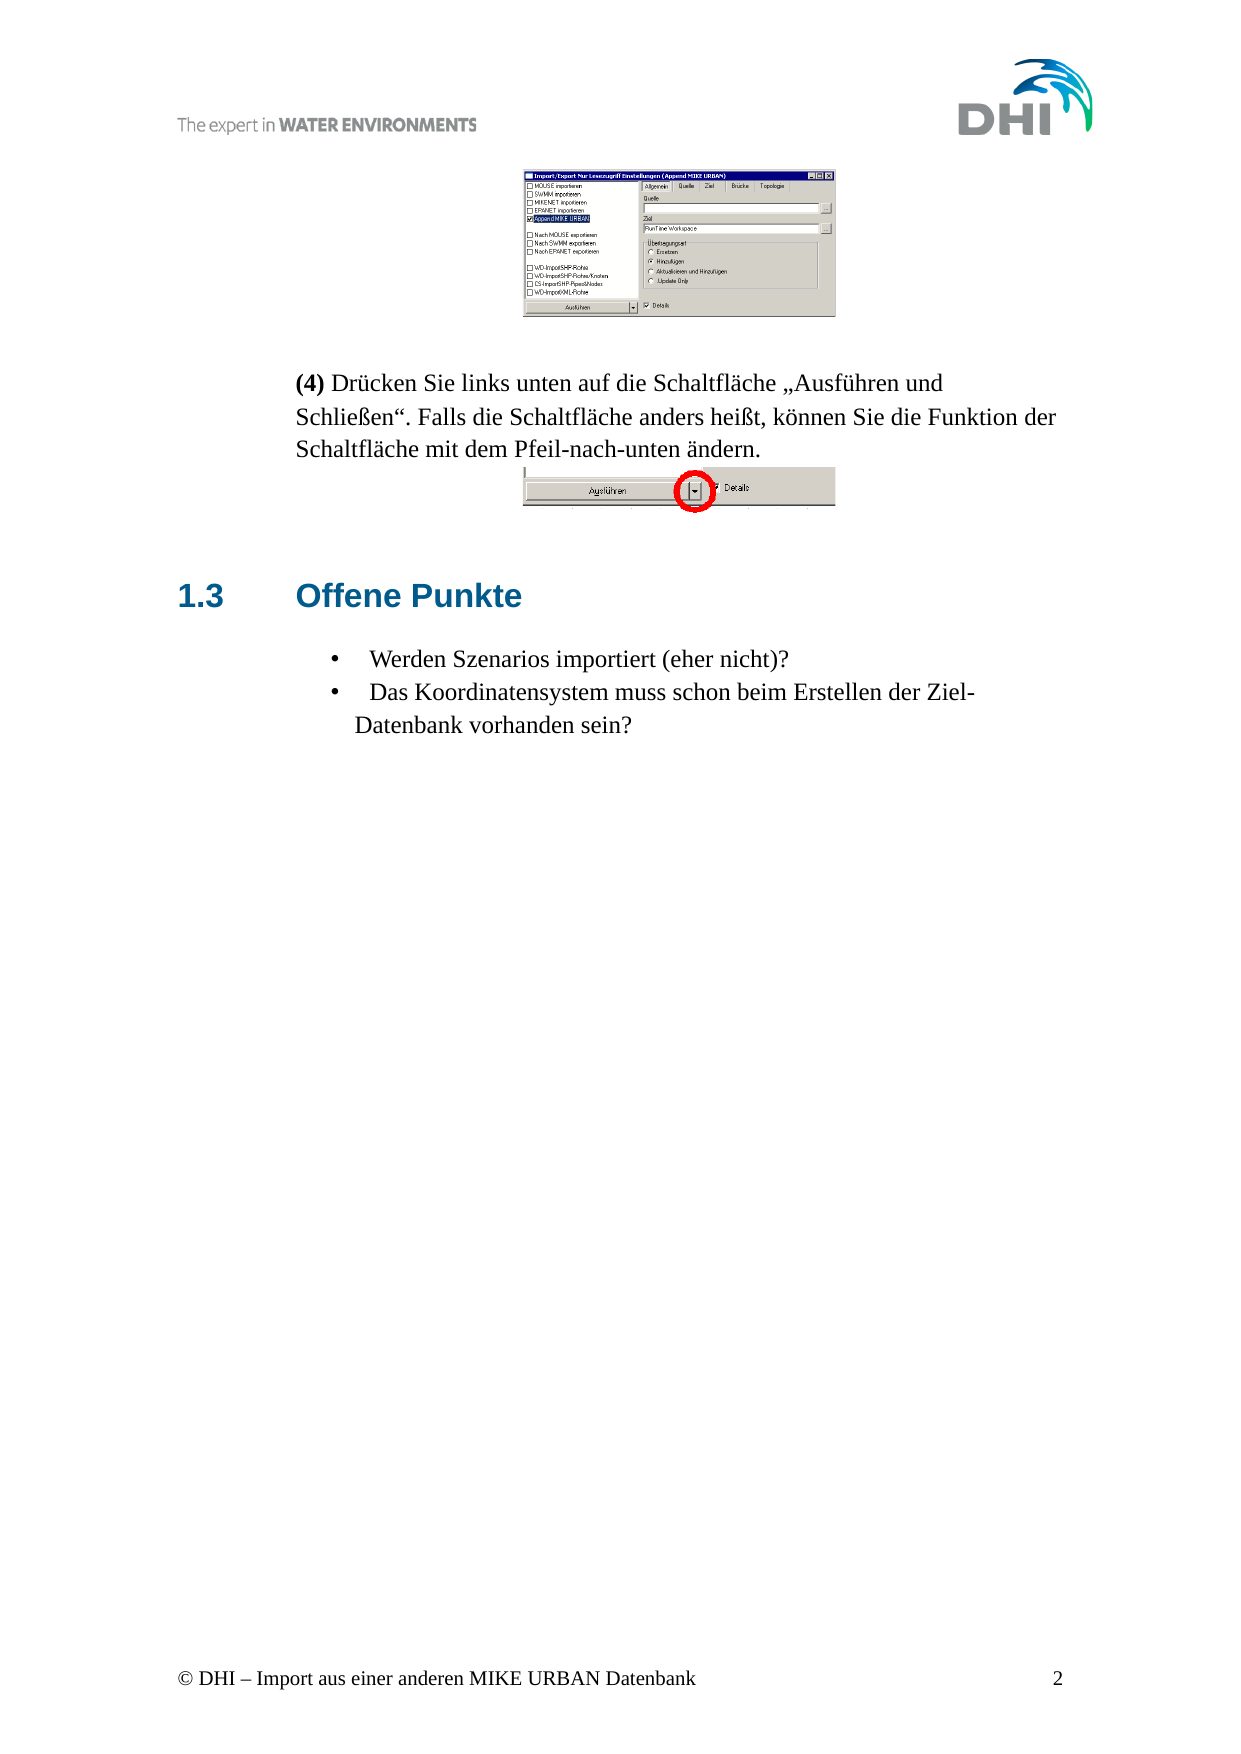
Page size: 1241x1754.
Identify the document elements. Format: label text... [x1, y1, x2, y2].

text (4) Drücken Sie links unten auf die Schaltfläche „Ausführen und Schließen“. Falls die Schaltfläche anders heißt, können Sie die Funktion der Schaltfläche mit dem Pfeil-nach-unten ändern. [295, 368, 1063, 463]
picture [958, 59, 1093, 135]
subtitle Offene Punkte [177, 576, 1063, 614]
list Das Koordinatensystem muss schon beim Erstellen der Ziel-Datenbank vorhanden sein? [339, 677, 1063, 738]
picture [177, 117, 477, 135]
picture [522, 467, 836, 515]
list Werden Szenarios importiert (eher nicht)? [339, 644, 1063, 672]
picture [522, 169, 836, 317]
